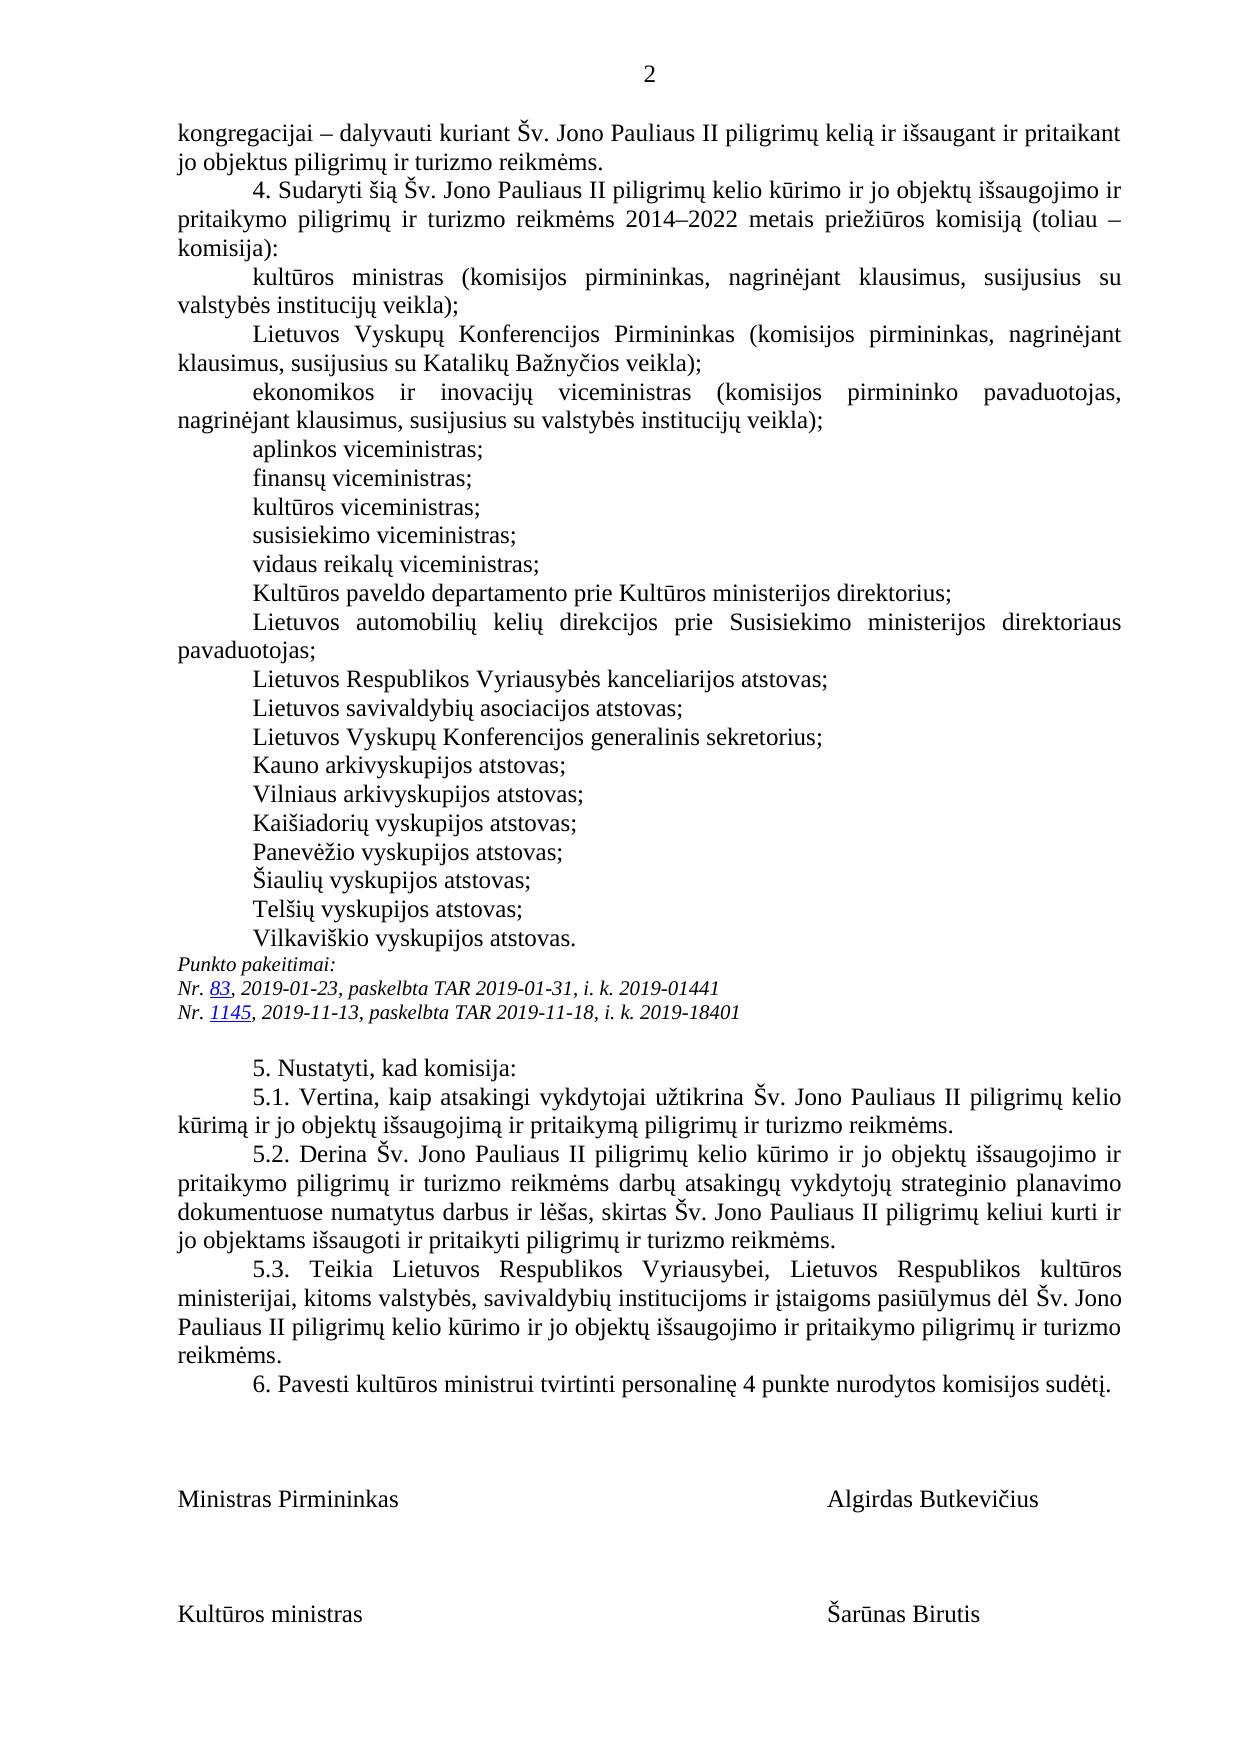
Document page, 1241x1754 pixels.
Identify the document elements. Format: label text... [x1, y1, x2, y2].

text Lietuvos Vyskupų Konferencijos Pirmininkas (komisijos pirmininkas, nagrinėjant klausimus, susijusius su Katalikų Bažnyčios veikla); [177, 319, 1122, 377]
text finansų viceministras; [177, 463, 1122, 492]
text kongregacijai – dalyvauti kuriant Šv. Jono Pauliaus II piligrimų kelią ir išsaugant ir pritaikant jo objektus piligrimų ir turizmo reikmėms. [177, 118, 1122, 176]
text kultūros ministras (komisijos pirmininkas, nagrinėjant klausimus, susijusius su valstybės institucijų veikla); [177, 262, 1122, 319]
text Nr. 83, 2019-01-23, paskelbta TAR 2019-01-31, i. k. 2019-01441 [177, 976, 1122, 1000]
text vidaus reikalų viceministras; [177, 549, 1122, 578]
text 5.3. Teikia Lietuvos Respublikos Vyriausybei, Lietuvos Respublikos kultūros ministerijai, kitoms valstybės, savivaldybių institucijoms ir įstaigoms pasiūlymus dėl Šv. Jono Pauliaus II piligrimų kelio kūrimo ir jo objektų išsaugojimo ir pritaikymo piligrimų ir turizmo reikmėms. [177, 1254, 1122, 1369]
text Kaišiadorių vyskupijos atstovas; [177, 808, 1122, 837]
text ekonomikos ir inovacijų viceministras (komisijos pirmininko pavaduotojas, nagrinėjant klausimus, susijusius su valstybės institucijų veikla); [177, 377, 1122, 434]
text Lietuvos automobilių kelių direkcijos prie Susisiekimo ministerijos direktoriaus pavaduotojas; [177, 607, 1122, 664]
text Vilkaviškio vyskupijos atstovas. [177, 923, 1122, 952]
text 6. Pavesti kultūros ministrui tvirtinti personalinę 4 punkte nurodytos komisijos sudėtį. [177, 1369, 1122, 1398]
text Kultūros paveldo departamento prie Kultūros ministerijos direktorius; [177, 578, 1122, 607]
text Punkto pakeitimai: [177, 952, 1122, 976]
text Panevėžio vyskupijos atstovas; [177, 837, 1122, 866]
text 4. Sudaryti šią Šv. Jono Pauliaus II piligrimų kelio kūrimo ir jo objektų išsaugojimo ir pritaikymo piligrimų ir turizmo reikmėms 2014–2022 metais priežiūros komisiją (toliau – komisija): [177, 176, 1122, 262]
text 5.1. Vertina, kaip atsakingi vykdytojai užtikrina Šv. Jono Pauliaus II piligrimų kelio kūrimą ir jo objektų išsaugojimą ir pritaikymą piligrimų ir turizmo reikmėms. [177, 1082, 1122, 1139]
text Nr. 1145, 2019-11-13, paskelbta TAR 2019-11-18, i. k. 2019-18401 [177, 1000, 1122, 1024]
text Ministras Pirmininkas Algirdas Butkevičius [177, 1484, 1122, 1513]
text kultūros viceministras; [177, 492, 1122, 521]
text Lietuvos savivaldybių asociacijos atstovas; [177, 693, 1122, 722]
text Kultūros ministras Šarūnas Birutis [177, 1599, 1122, 1628]
text 5. Nustatyti, kad komisija: [177, 1053, 1122, 1082]
text Vilniaus arkivyskupijos atstovas; [177, 779, 1122, 808]
text aplinkos viceministras; [177, 434, 1122, 463]
text Kauno arkivyskupijos atstovas; [177, 751, 1122, 779]
text 5.2. Derina Šv. Jono Pauliaus II piligrimų kelio kūrimo ir jo objektų išsaugojimo ir pritaikymo piligrimų ir turizmo reikmėms darbų atsakingų vykdytojų strateginio planavimo dokumentuose numatytus darbus ir lėšas, skirtas Šv. Jono Pauliaus II piligrimų keliui kurti ir jo objektams išsaugoti ir pritaikyti piligrimų ir turizmo reikmėms. [177, 1139, 1122, 1254]
text Lietuvos Respublikos Vyriausybės kanceliarijos atstovas; [177, 664, 1122, 693]
text Šiaulių vyskupijos atstovas; [177, 866, 1122, 894]
text Lietuvos Vyskupų Konferencijos generalinis sekretorius; [177, 722, 1122, 751]
text susisiekimo viceministras; [177, 521, 1122, 549]
text Telšių vyskupijos atstovas; [177, 894, 1122, 923]
